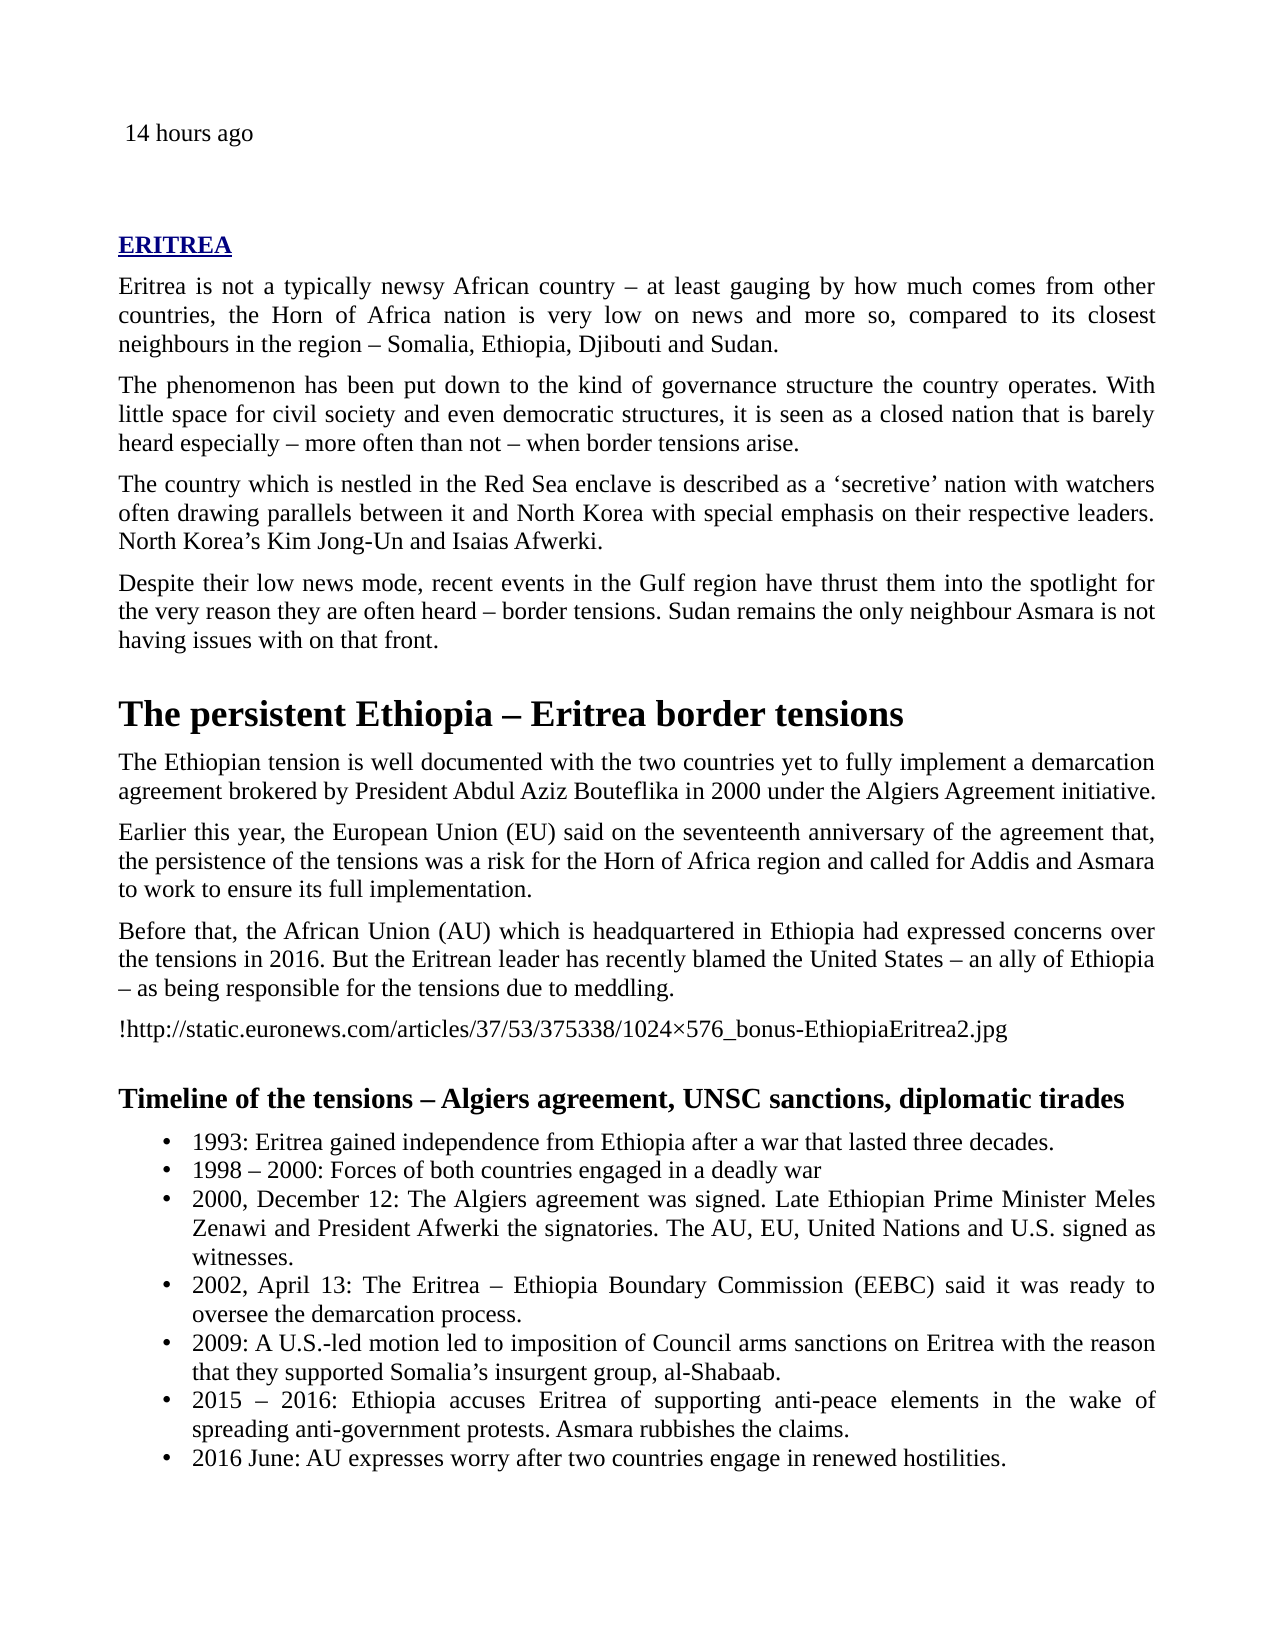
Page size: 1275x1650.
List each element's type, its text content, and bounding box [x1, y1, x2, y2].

list 1998 – 2000: Forces of both countries engaged in a deadly war [162, 1156, 1157, 1184]
list 2000, December 12: The Algiers agreement was signed. Late Ethiopian Prime Minister Meles Zenawi and President Afwerki the signatories. The AU, EU, United Nations and U.S. signed as witnesses. [162, 1184, 1157, 1271]
subtitle The persistent Ethiopia – Eritrea border tensions [118, 691, 1157, 734]
list 2015 – 2016: Ethiopia accuses Eritrea of supporting anti-peace elements in the wake of spreading anti-government protests. Asmara rubbishes the claims. [162, 1386, 1157, 1443]
text !http://static.euronews.com/articles/37/53/375338/1024×576_bonus-EthiopiaEritrea2.jpg [118, 1014, 1157, 1043]
list 1993: Eritrea gained independence from Ethiopia after a war that lasted three decades. [162, 1127, 1157, 1156]
text The country which is nestled in the Red Sea enclave is described as a ‘secretive’ nation with watchers often drawing parallels between it and North Korea with special emphasis on their respective leaders. North Korea’s Kim Jong-Un and Isaias Afwerki. [118, 469, 1157, 555]
text Before that, the African Union (AU) which is headquartered in Ethiopia had expressed concerns over the tensions in 2016. But the Eritrean leader has recently blamed the United States – an ally of Ethiopia – as being responsible for the tensions due to meddling. [118, 916, 1157, 1002]
subtitle Timeline of the tensions – Algiers agreement, UNSC sanctions, diplomatic tirades [118, 1081, 1157, 1114]
text The Ethiopian tension is well documented with the two countries yet to fully implement a demarcation agreement brokered by President Abdul Aziz Bouteflika in 2000 under the Algiers Agreement initiative. [118, 747, 1157, 804]
text The phenomenon has been put down to the kind of governance structure the country operates. With little space for civil society and even democratic structures, it is seen as a closed nation that is barely heard especially – more often than not – when border tensions arise. [118, 370, 1157, 456]
text 14 hours ago [118, 118, 1157, 147]
text Eritrea is not a typically newsy African country – at least gauging by how much comes from other countries, the Horn of Africa nation is very low on news and more so, compared to its closest neighbours in the region – Somalia, Ethiopia, Djibouti and Sudan. [118, 271, 1157, 358]
list 2002, April 13: The Eritrea – Ethiopia Boundary Commission (EEBC) said it was ready to oversee the demarcation process. [162, 1271, 1157, 1328]
text Despite their low news mode, recent events in the Gulf region have thrust them into the spotlight for the very reason they are often heard – border tensions. Sudan remains the only neighbour Asmara is not having issues with on that front. [118, 568, 1157, 654]
list 2009: A U.S.-led motion led to imposition of Council arms sanctions on Eritrea with the reason that they supported Somalia’s insurgent group, al-Shabaab. [162, 1328, 1157, 1386]
subtitle ERITREA [118, 230, 1157, 259]
text Earlier this year, the European Union (EU) said on the seventeenth anniversary of the agreement that, the persistence of the tensions was a risk for the Horn of Africa region and called for Addis and Asmara to work to ensure its full implementation. [118, 817, 1157, 903]
list 2016 June: AU expresses worry after two countries engage in renewed hostilities. [162, 1443, 1157, 1472]
